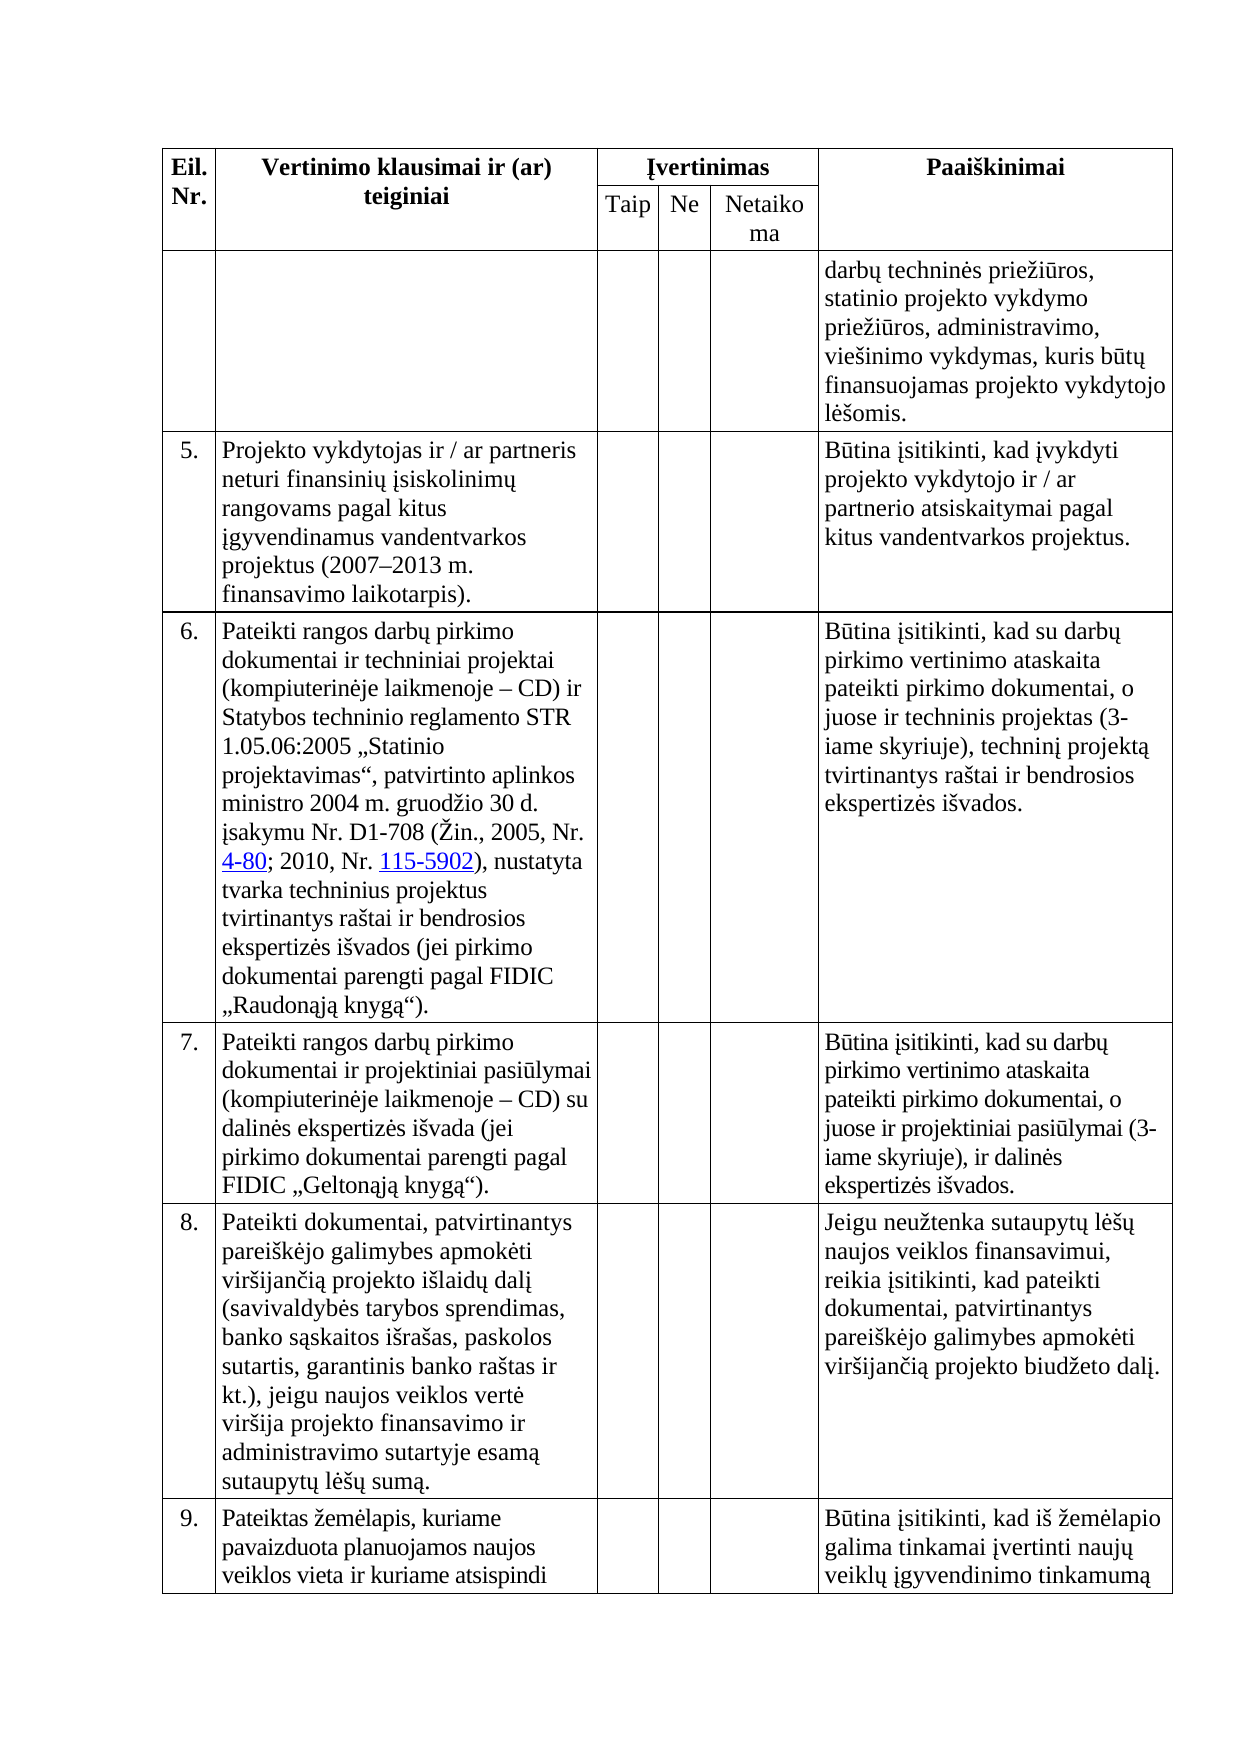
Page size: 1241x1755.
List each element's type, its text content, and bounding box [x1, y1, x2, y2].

table_cell [659, 251, 710, 431]
table_header Paaiškinimai [819, 149, 1172, 250]
table_cell [711, 1023, 818, 1203]
table_cell Netaikoma [711, 186, 818, 250]
table_cell [711, 432, 818, 611]
table_cell [598, 251, 658, 431]
table_cell [659, 432, 710, 611]
table_header Vertinimo klausimai ir (ar) teiginiai [216, 149, 597, 250]
table_cell Pateikti dokumentai, patvirtinantys pareiškėjo galimybes apmokėti viršijančią projekto išlaidų dalį (savivaldybės tarybos sprendimas, banko sąskaitos išrašas, paskolos sutartis, garantinis banko raštas ir kt.), jeigu naujos veiklos vertė viršija projekto finansavimo ir administravimo sutartyje esamą sutaupytų lėšų sumą. [216, 1204, 597, 1498]
table_cell [598, 613, 658, 1022]
table_cell [598, 1204, 658, 1498]
table_cell 6. [163, 613, 215, 1022]
table_cell Pateikti rangos darbų pirkimo dokumentai ir techniniai projektai (kompiuterinėje laikmenoje – CD) ir Statybos techninio reglamento STR 1.05.06:2005 „Statinio projektavimas“, patvirtinto aplinkos ministro 2004 m. gruodžio 30 d. įsakymu Nr. D1-708 (Žin., 2005, Nr. 4-80; 2010, Nr. 115-5902), nustatyta tvarka techninius projektus tvirtinantys raštai ir bendrosios ekspertizės išvados (jei pirkimo dokumentai parengti pagal FIDIC „Raudonąją knygą“). [216, 613, 597, 1022]
table_cell Būtina įsitikinti, kad įvykdyti projekto vykdytojo ir / ar partnerio atsiskaitymai pagal kitus vandentvarkos projektus. [819, 432, 1172, 611]
table_cell Ne [659, 186, 710, 250]
table_cell Jeigu neužtenka sutaupytų lėšų naujos veiklos finansavimui, reikia įsitikinti, kad pateikti dokumentai, patvirtinantys pareiškėjo galimybes apmokėti viršijančią projekto biudžeto dalį. [819, 1204, 1172, 1498]
table_cell 9. [163, 1499, 215, 1593]
table_cell [711, 1499, 818, 1593]
table_cell [659, 1499, 710, 1593]
table_cell Pateiktas žemėlapis, kuriame pavaizduota planuojamos naujos veiklos vieta ir kuriame atsispindi [216, 1499, 597, 1593]
table_cell Pateikti rangos darbų pirkimo dokumentai ir projektiniai pasiūlymai (kompiuterinėje laikmenoje – CD) su dalinės ekspertizės išvada (jei pirkimo dokumentai parengti pagal FIDIC „Geltonąją knygą“). [216, 1023, 597, 1203]
table_header Įvertinimas [598, 149, 818, 184]
table_cell darbų techninės priežiūros, statinio projekto vykdymo priežiūros, administravimo, viešinimo vykdymas, kuris būtų finansuojamas projekto vykdytojo lėšomis. [819, 251, 1172, 431]
table_cell Būtina įsitikinti, kad su darbų pirkimo vertinimo ataskaita pateikti pirkimo dokumentai, o juose ir techninis projektas (3-iame skyriuje), techninį projektą tvirtinantys raštai ir bendrosios ekspertizės išvados. [819, 613, 1172, 1022]
table_cell 7. [163, 1023, 215, 1203]
table_cell [659, 1204, 710, 1498]
table_cell [216, 251, 597, 431]
table_cell 5. [163, 432, 215, 611]
table_cell [659, 1023, 710, 1203]
table_cell Projekto vykdytojas ir / ar partneris neturi finansinių įsiskolinimų rangovams pagal kitus įgyvendinamus vandentvarkos projektus (2007–2013 m. finansavimo laikotarpis). [216, 432, 597, 611]
table_header Eil. Nr. [163, 149, 215, 250]
table_cell [598, 432, 658, 611]
table_cell [711, 251, 818, 431]
table_cell 8. [163, 1204, 215, 1498]
table_cell [598, 1023, 658, 1203]
table_cell Būtina įsitikinti, kad iš žemėlapio galima tinkamai įvertinti naujų veiklų įgyvendinimo tinkamumą [819, 1499, 1172, 1593]
table_cell Taip [598, 186, 658, 250]
table_cell [598, 1499, 658, 1593]
table_cell [163, 251, 215, 431]
table_cell [711, 613, 818, 1022]
table_cell [711, 1204, 818, 1498]
table_cell Būtina įsitikinti, kad su darbų pirkimo vertinimo ataskaita pateikti pirkimo dokumentai, o juose ir projektiniai pasiūlymai (3-iame skyriuje), ir dalinės ekspertizės išvados. [819, 1023, 1172, 1203]
table_cell [659, 613, 710, 1022]
